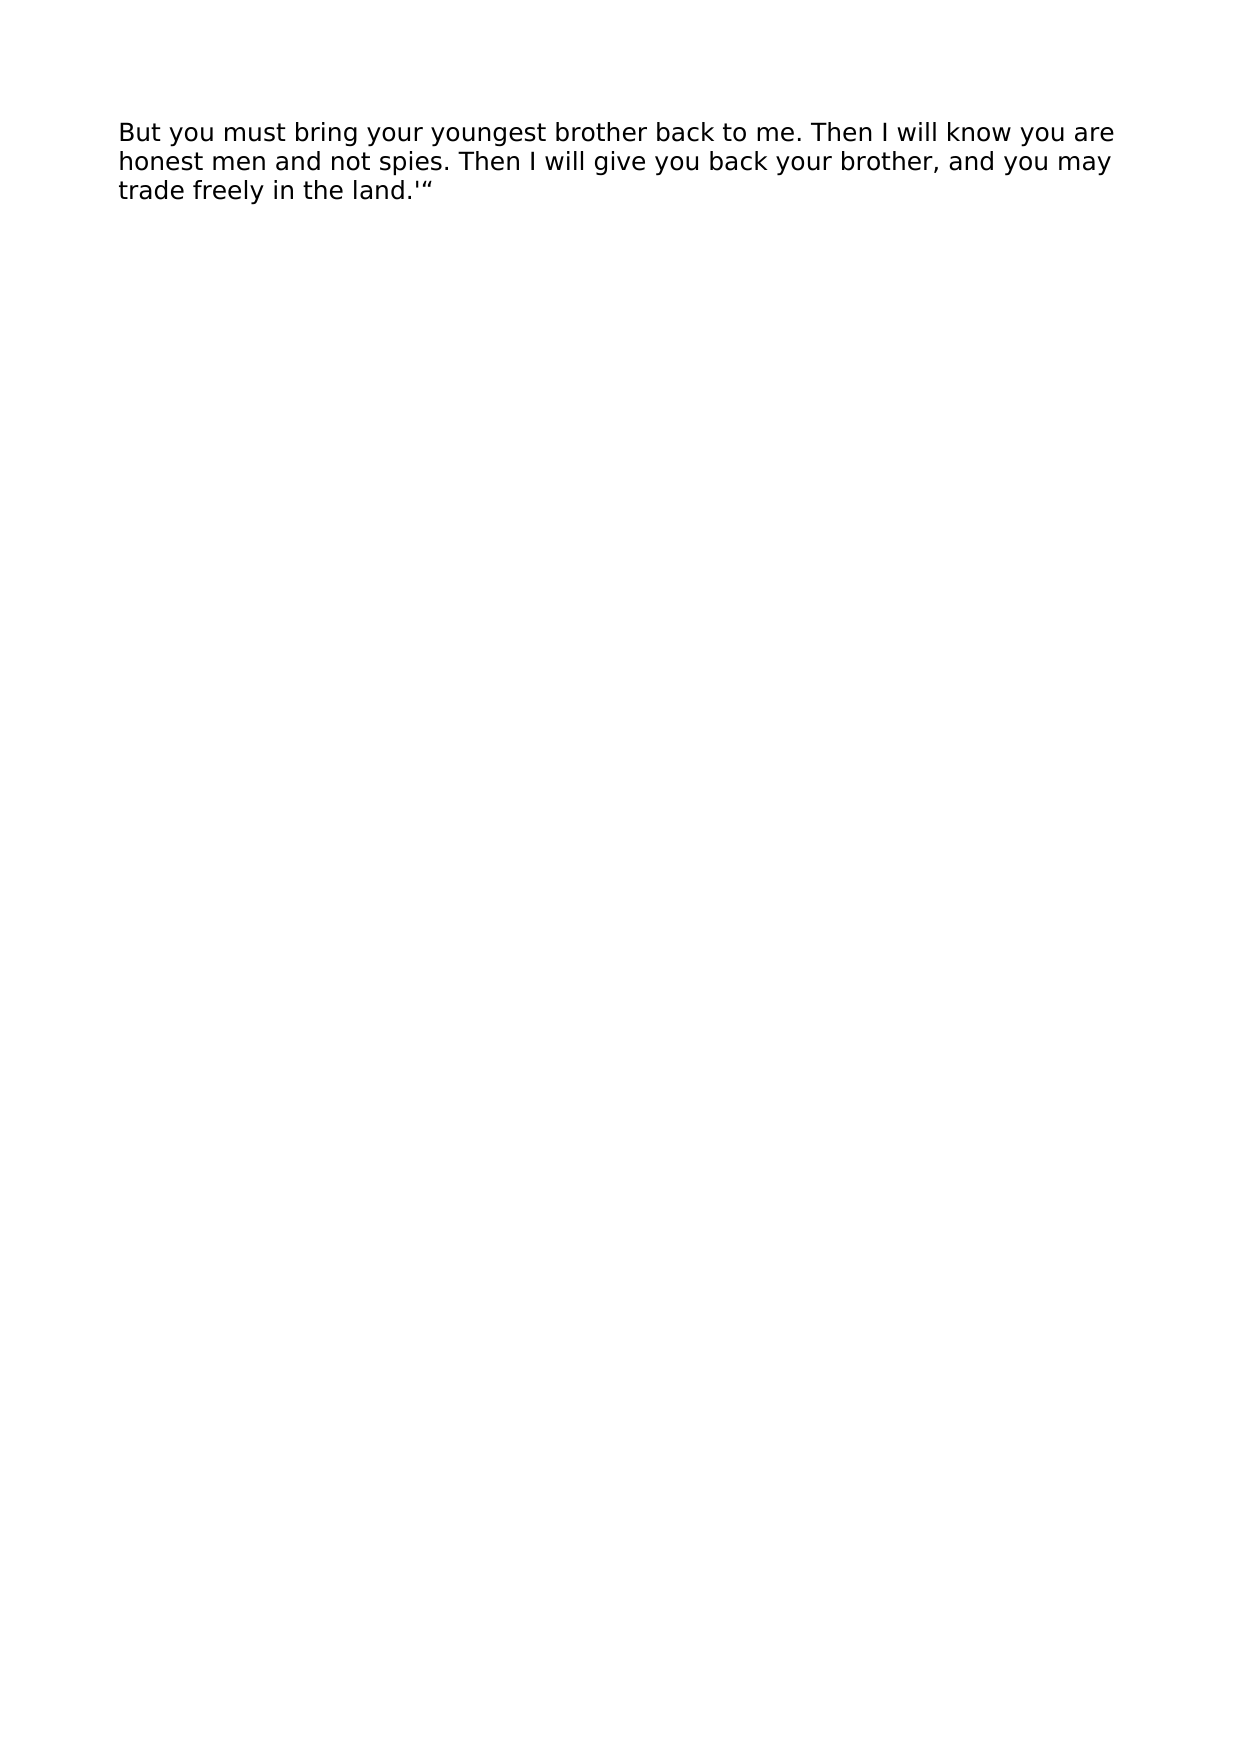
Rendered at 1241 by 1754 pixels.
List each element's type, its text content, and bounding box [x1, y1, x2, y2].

text But you must bring your youngest brother back to me. Then I will know you are honest men and not spies. Then I will give you back your brother, and you may trade freely in the land.'“ [118, 118, 1122, 206]
